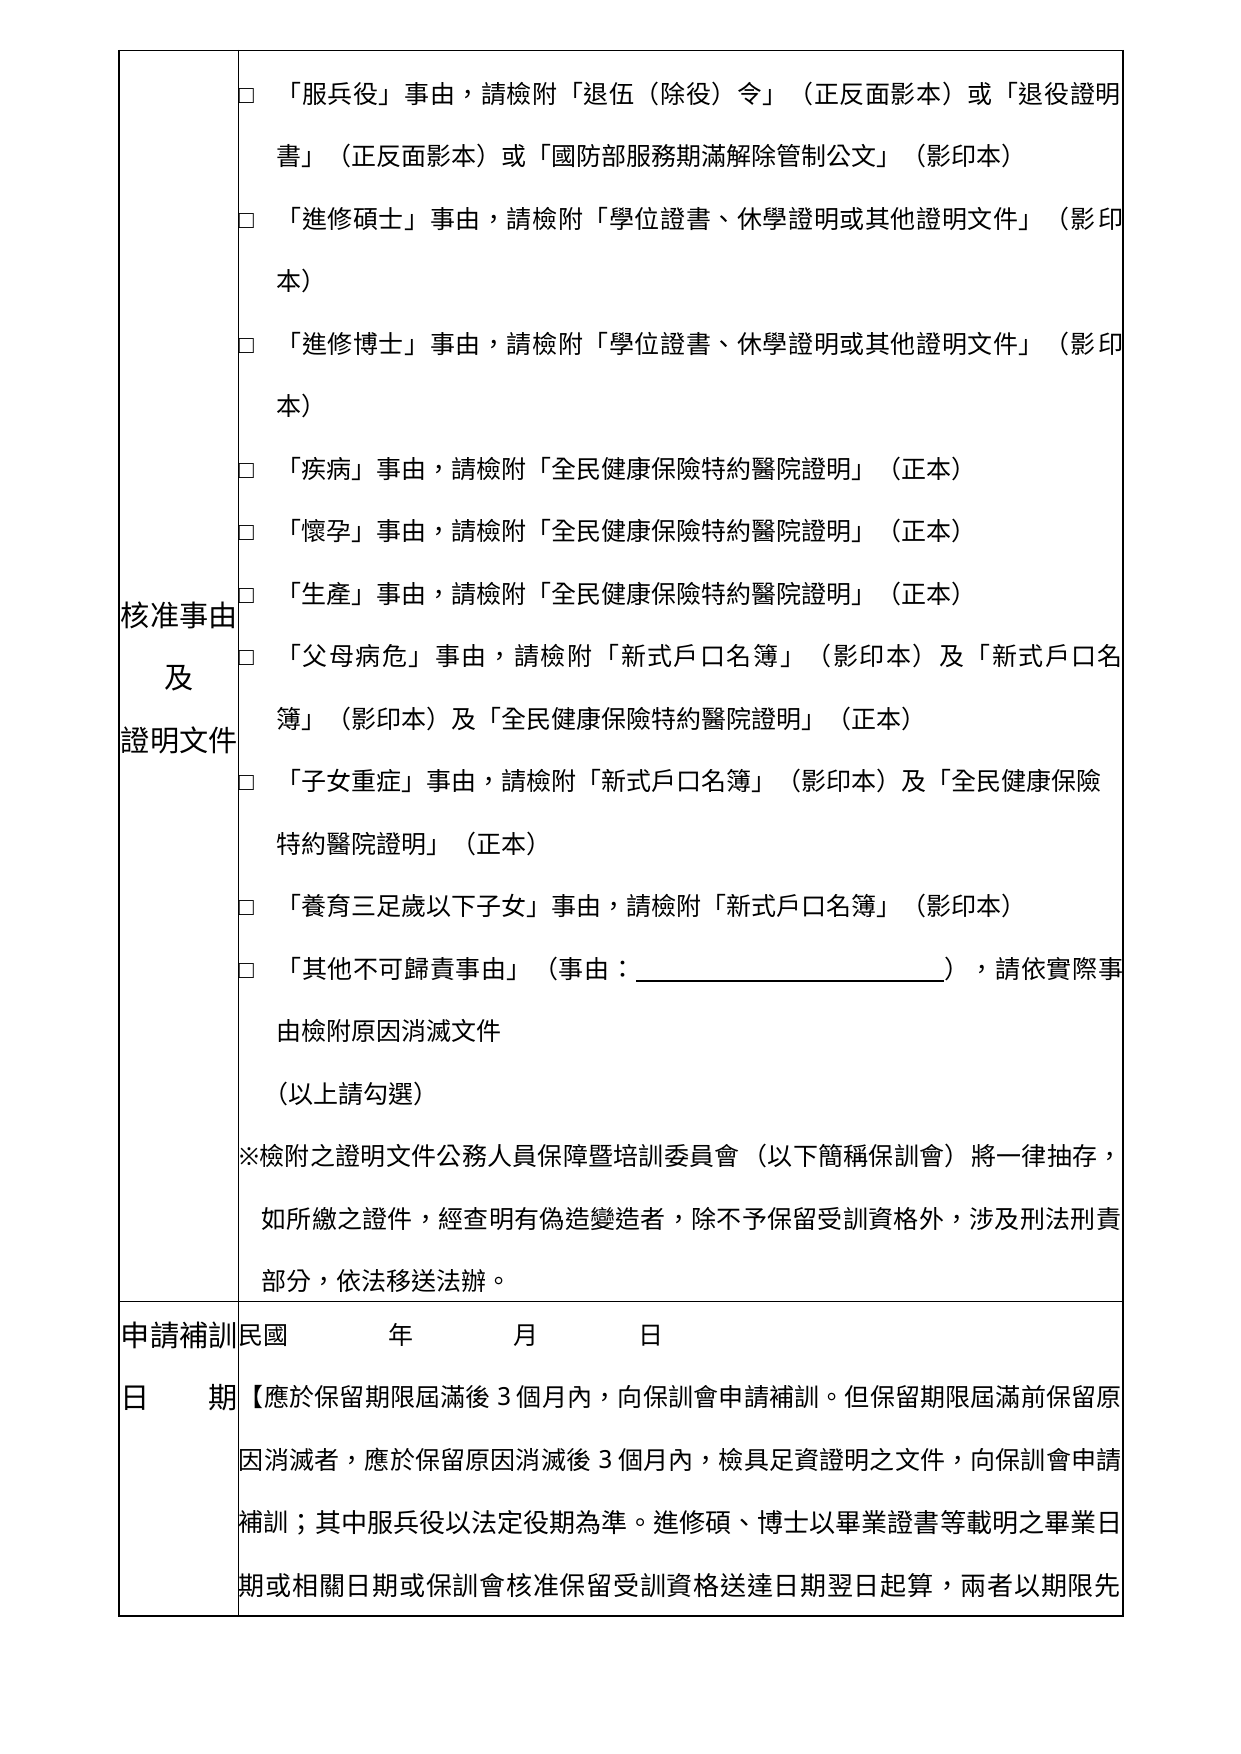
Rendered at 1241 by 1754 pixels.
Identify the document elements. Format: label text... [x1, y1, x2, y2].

table_cell 民國 年 月 日 【應於保留期限屆滿後3個月內，向保訓會申請補訓。但保留期限屆滿前保留原因消滅者，應於保留原因消滅後3個月內，檢具足資證明之文件，向保訓會申請補訓；其中服兵役以法定役期為準。進修碩、博士以畢業證書等載明之畢業日期或相關日期或保訓會核准保留受訓資格送達日期翌日起算，兩者以期限先 [239, 1302, 1122, 1615]
table_cell 核准事由 及 證明文件 [120, 51, 238, 1301]
table_cell 「服兵役」事由，請檢附「退伍（除役）令」（正反面影本）或「退役證明書」（正反面影本）或「國防部服務期滿解除管制公文」（影印本） 「進修碩士」事由，請檢附「學位證書、休學證明或其他證明文件」（影印本） 「進修博士」事由，請檢附「學位證書、休學證明或其他證明文件」（影印本） 「疾病」事由，請檢附「全民健康保險特約醫院證明」（正本） 「懷孕」事由，請檢附「全民健康保險特約醫院證明」（正本） 「生產」事由，請檢附「全民健康保險特約醫院證明」（正本） 「父母病危」事由，請檢附「新式戶口名簿」（影印本）及「新式戶口名簿」（影印本）及「全民健康保險特約醫院證明」（正本） 「子女重症」事由，請檢附「新式戶口名簿」（影印本）及「全民健康保險特約醫院證明」（正本） 「養育三足歲以下子女」事由，請檢附「新式戶口名簿」（影印本） 「其他不可歸責事由」（事由： ），請依實際事由檢附原因消滅文件 （以上請勾選） ※檢附之證明文件公務人員保障暨培訓委員會（以下簡稱保訓會）將一律抽存，如所繳之證件，經查明有偽造變造者，除不予保留受訓資格外，涉及刑法刑責部分，依法移送法辦。 [239, 51, 1122, 1301]
table_cell 申請補訓 日 期 [120, 1302, 238, 1615]
